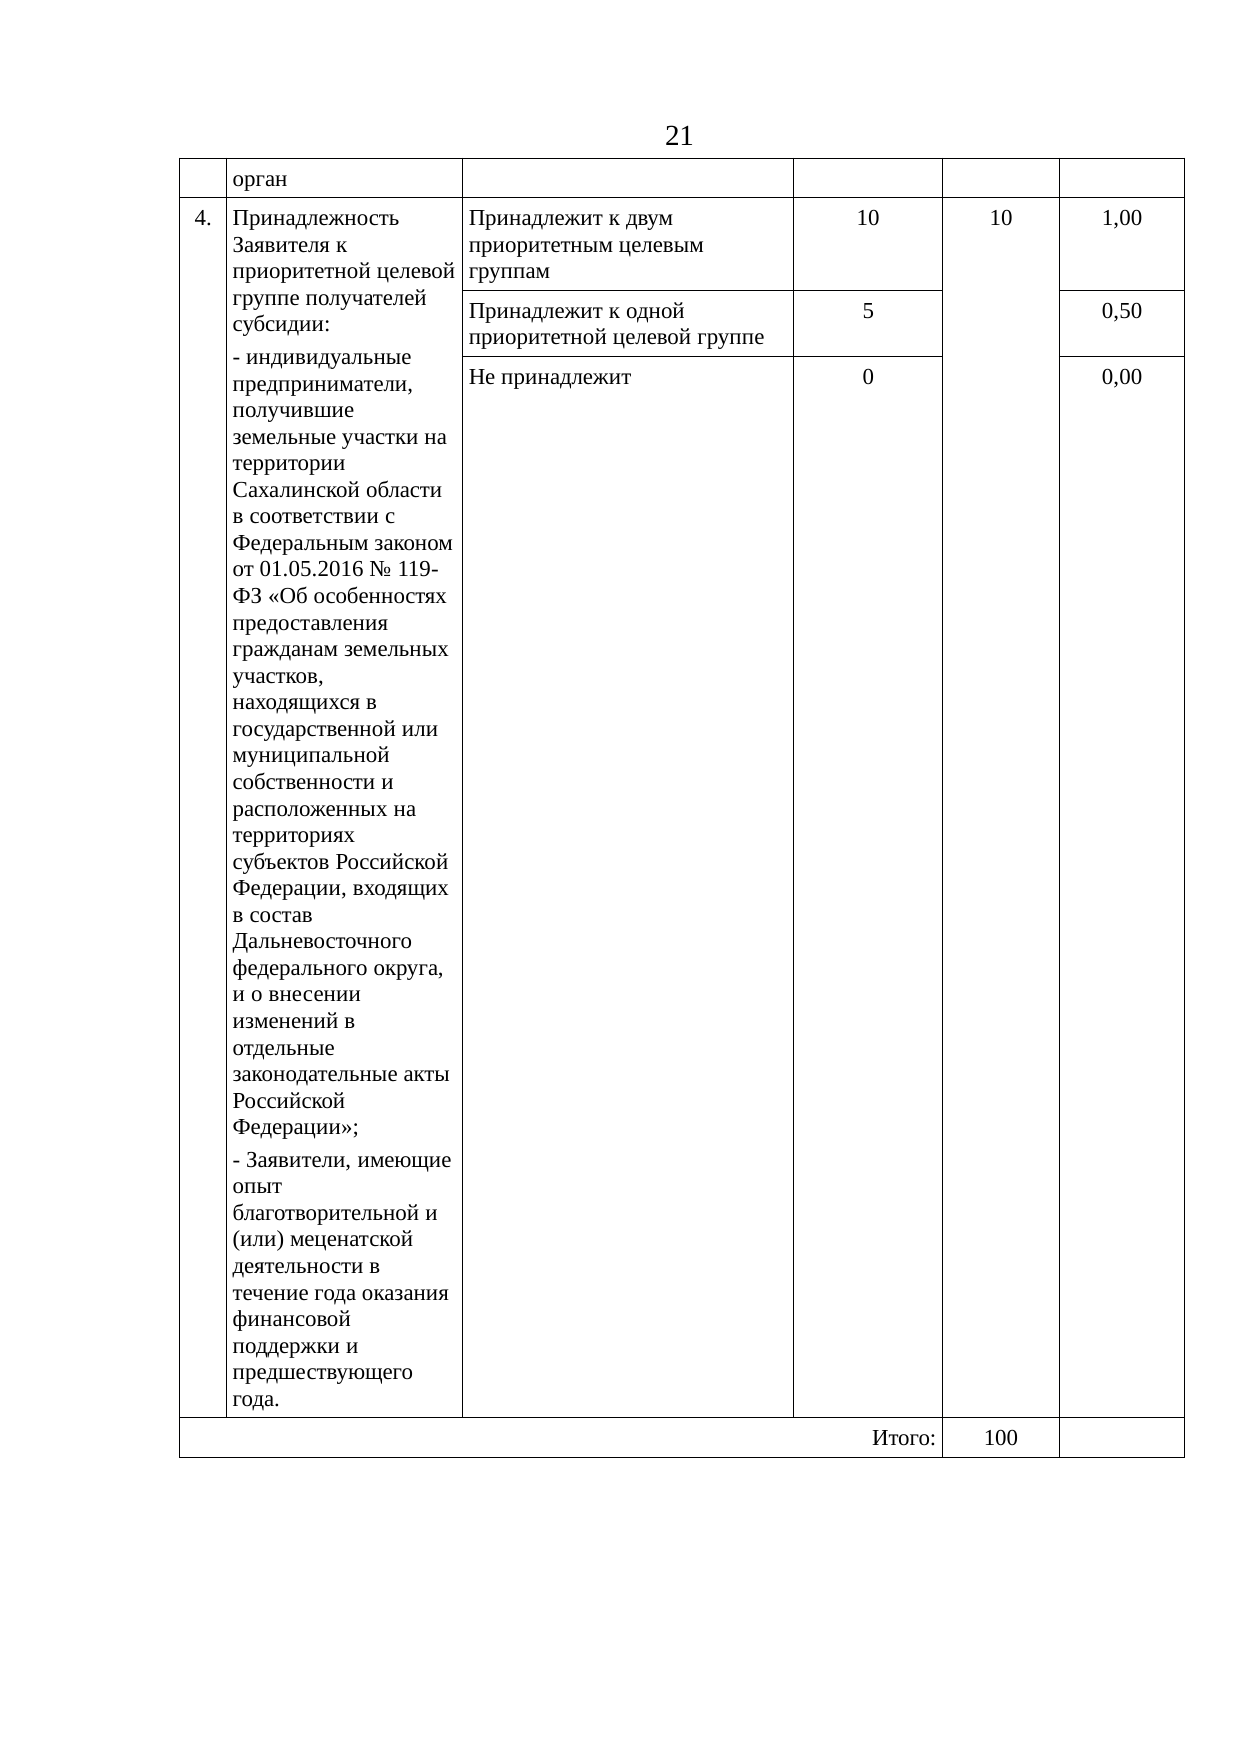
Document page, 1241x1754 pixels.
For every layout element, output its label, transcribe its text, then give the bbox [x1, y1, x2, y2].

table_cell орган [227, 159, 462, 197]
table_cell [463, 159, 793, 197]
table_cell Не принадлежит [463, 357, 793, 1417]
table_cell [1060, 1418, 1184, 1457]
table_cell [1060, 159, 1184, 197]
table_cell 4. [180, 198, 226, 1417]
table_cell 0 [794, 357, 942, 1417]
table_cell 10 [943, 198, 1059, 1417]
table_cell Принадлежит к двум приоритетным целевым группам [463, 198, 793, 290]
table_cell [794, 159, 942, 197]
table_cell 100 [943, 1418, 1059, 1457]
table_cell [943, 159, 1059, 197]
table_cell 0,00 [1060, 357, 1184, 1417]
table_cell Итого: [180, 1418, 942, 1457]
table_cell Принадлежит к одной приоритетной целевой группе [463, 291, 793, 356]
table_cell 0,50 [1060, 291, 1184, 356]
table_cell 5 [794, 291, 942, 356]
table_cell 10 [794, 198, 942, 290]
table_cell 1,00 [1060, 198, 1184, 290]
table_cell Принадлежность Заявителя к приоритетной целевой группе получателей субсидии: - индивидуальные предприниматели, получившие земельные участки на территории Сахалинской области в соответствии с Федеральным законом от 01.05.2016 № 119-ФЗ «Об особенностях предоставления гражданам земельных участков, находящихся в государственной или муниципальной собственности и расположенных на территориях субъектов Российской Федерации, входящих в состав Дальневосточного федерального округа, и о внесении изменений в отдельные законодательные акты Российской Федерации»; - Заявители, имеющие опыт благотворительной и (или) меценатской деятельности в течение года оказания финансовой поддержки и предшествующего года. [227, 198, 462, 1417]
table_cell [180, 159, 226, 197]
